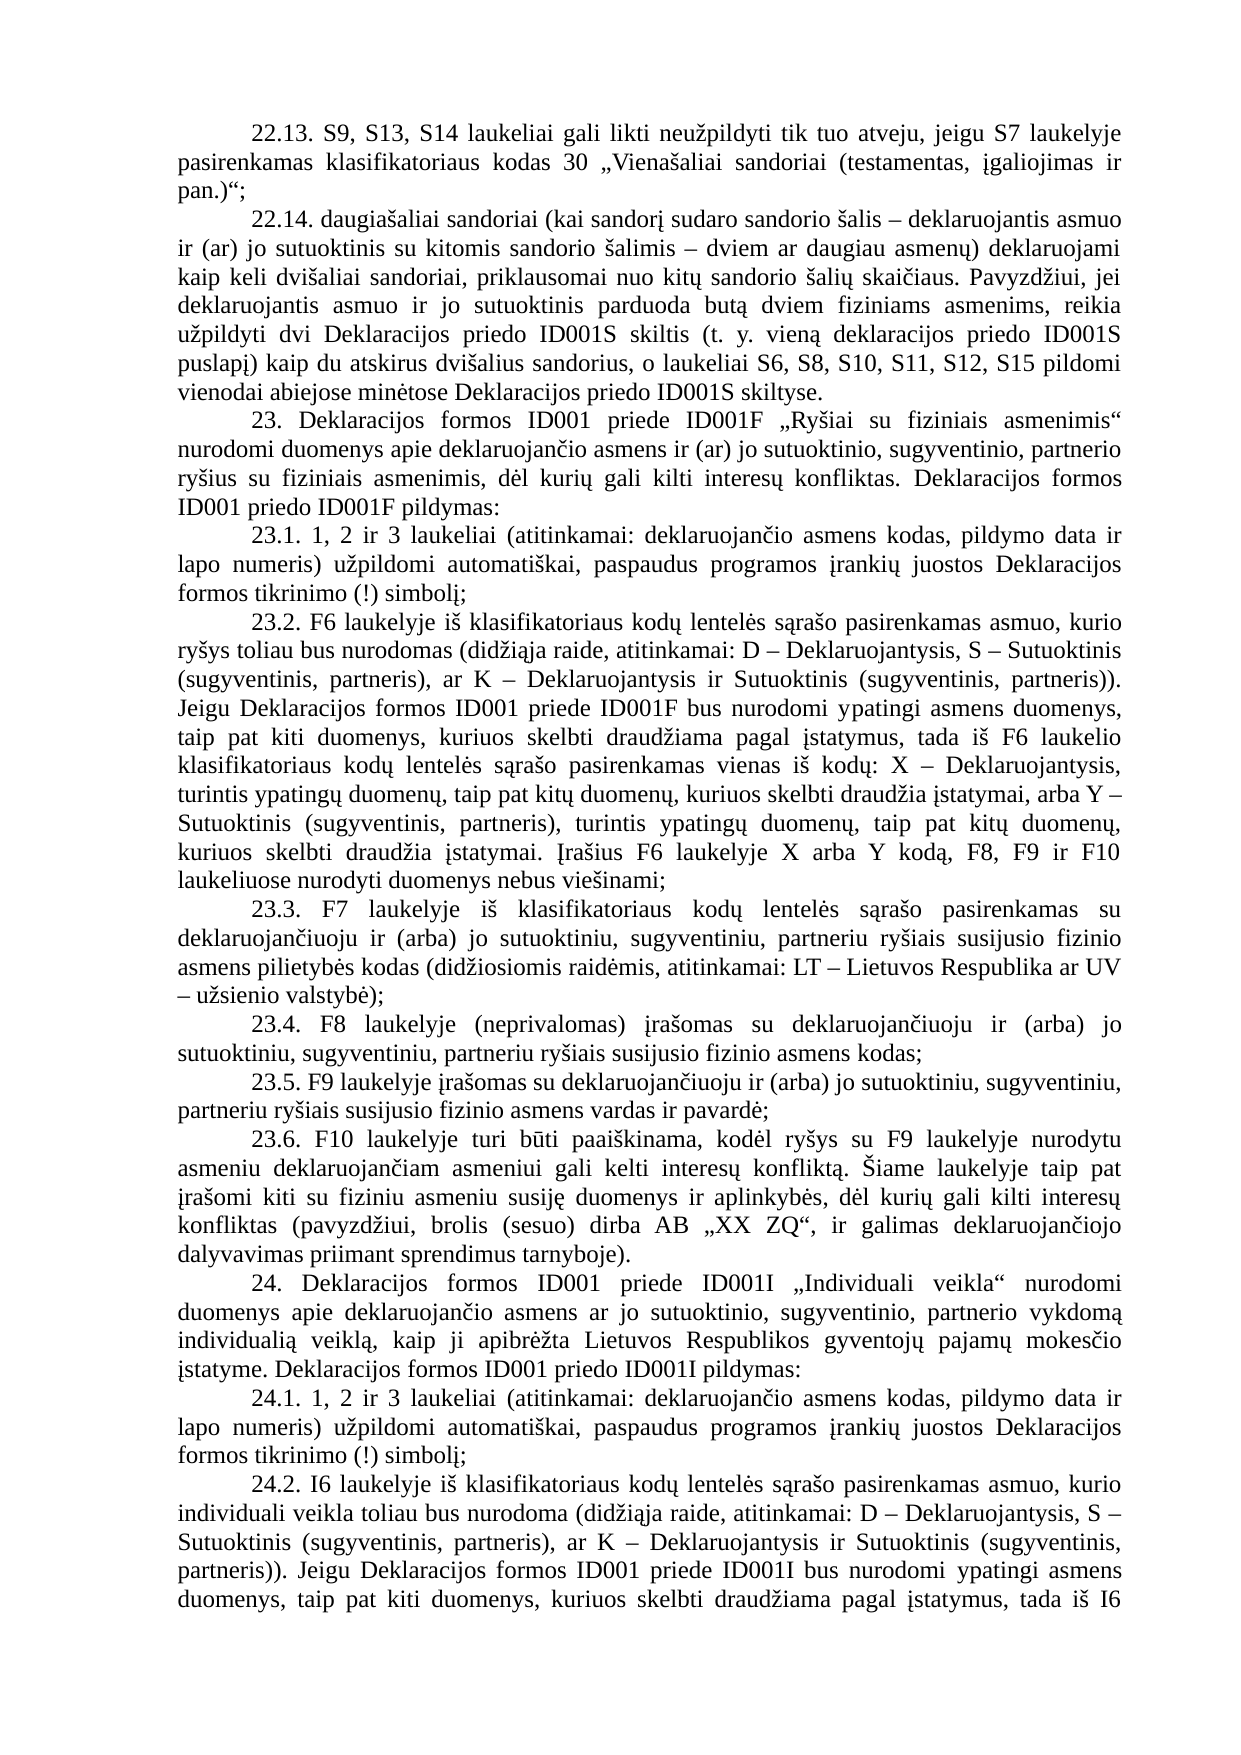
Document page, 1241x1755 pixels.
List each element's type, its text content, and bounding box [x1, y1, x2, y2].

text 24.1. 1, 2 ir 3 laukeliai (atitinkamai: deklaruojančio asmens kodas, pildymo data ir lapo numeris) užpildomi automatiškai, paspaudus programos įrankių juostos Deklaracijos formos tikrinimo (!) simbolį; [177, 1383, 1122, 1469]
text 23.6. F10 laukelyje turi būti paaiškinama, kodėl ryšys su F9 laukelyje nurodytu asmeniu deklaruojančiam asmeniui gali kelti interesų konfliktą. Šiame laukelyje taip pat įrašomi kiti su fiziniu asmeniu susiję duomenys ir aplinkybės, dėl kurių gali kilti interesų konfliktas (pavyzdžiui, brolis (sesuo) dirba AB „XX ZQ“, ir galimas deklaruojančiojo dalyvavimas priimant sprendimus tarnyboje). [177, 1124, 1122, 1268]
text 22.13. S9, S13, S14 laukeliai gali likti neužpildyti tik tuo atveju, jeigu S7 laukelyje pasirenkamas klasifikatoriaus kodas 30 „Vienašaliai sandoriai (testamentas, įgaliojimas ir pan.)“; [177, 118, 1122, 204]
text 24. Deklaracijos formos ID001 priede ID001I „Individuali veikla“ nurodomi duomenys apie deklaruojančio asmens ar jo sutuoktinio, sugyventinio, partnerio vykdomą individualią veiklą, kaip ji apibrėžta Lietuvos Respublikos gyventojų pajamų mokesčio įstatyme. Deklaracijos formos ID001 priedo ID001I pildymas: [177, 1268, 1122, 1383]
text 22.14. daugiašaliai sandoriai (kai sandorį sudaro sandorio šalis – deklaruojantis asmuo ir (ar) jo sutuoktinis su kitomis sandorio šalimis – dviem ar daugiau asmenų) deklaruojami kaip keli dvišaliai sandoriai, priklausomai nuo kitų sandorio šalių skaičiaus. Pavyzdžiui, jei deklaruojantis asmuo ir jo sutuoktinis parduoda butą dviem fiziniams asmenims, reikia užpildyti dvi Deklaracijos priedo ID001S skiltis (t. y. vieną deklaracijos priedo ID001S puslapį) kaip du atskirus dvišalius sandorius, o laukeliai S6, S8, S10, S11, S12, S15 pildomi vienodai abiejose minėtose Deklaracijos priedo ID001S skiltyse. [177, 204, 1122, 406]
text 24.2. I6 laukelyje iš klasifikatoriaus kodų lentelės sąrašo pasirenkamas asmuo, kurio individuali veikla toliau bus nurodoma (didžiąja raide, atitinkamai: D – Deklaruojantysis, S – Sutuoktinis (sugyventinis, partneris), ar K – Deklaruojantysis ir Sutuoktinis (sugyventinis, partneris)). Jeigu Deklaracijos formos ID001 priede ID001I bus nurodomi ypatingi asmens duomenys, taip pat kiti duomenys, kuriuos skelbti draudžiama pagal įstatymus, tada iš I6 [177, 1469, 1122, 1613]
text 23.5. F9 laukelyje įrašomas su deklaruojančiuoju ir (arba) jo sutuoktiniu, sugyventiniu, partneriu ryšiais susijusio fizinio asmens vardas ir pavardė; [177, 1067, 1122, 1124]
text 23.2. F6 laukelyje iš klasifikatoriaus kodų lentelės sąrašo pasirenkamas asmuo, kurio ryšys toliau bus nurodomas (didžiąja raide, atitinkamai: D – Deklaruojantysis, S – Sutuoktinis (sugyventinis, partneris), ar K – Deklaruojantysis ir Sutuoktinis (sugyventinis, partneris)). Jeigu Deklaracijos formos ID001 priede ID001F bus nurodomi ypatingi asmens duomenys, taip pat kiti duomenys, kuriuos skelbti draudžiama pagal įstatymus, tada iš F6 laukelio klasifikatoriaus kodų lentelės sąrašo pasirenkamas vienas iš kodų: X – Deklaruojantysis, turintis ypatingų duomenų, taip pat kitų duomenų, kuriuos skelbti draudžia įstatymai, arba Y – Sutuoktinis (sugyventinis, partneris), turintis ypatingų duomenų, taip pat kitų duomenų, kuriuos skelbti draudžia įstatymai. Įrašius F6 laukelyje X arba Y kodą, F8, F9 ir F10 laukeliuose nurodyti duomenys nebus viešinami; [177, 607, 1122, 894]
text 23.3. F7 laukelyje iš klasifikatoriaus kodų lentelės sąrašo pasirenkamas su deklaruojančiuoju ir (arba) jo sutuoktiniu, sugyventiniu, partneriu ryšiais susijusio fizinio asmens pilietybės kodas (didžiosiomis raidėmis, atitinkamai: LT – Lietuvos Respublika ar UV – užsienio valstybė); [177, 894, 1122, 1009]
text 23.1. 1, 2 ir 3 laukeliai (atitinkamai: deklaruojančio asmens kodas, pildymo data ir lapo numeris) užpildomi automatiškai, paspaudus programos įrankių juostos Deklaracijos formos tikrinimo (!) simbolį; [177, 521, 1122, 607]
text 23. Deklaracijos formos ID001 priede ID001F „Ryšiai su fiziniais asmenimis“ nurodomi duomenys apie deklaruojančio asmens ir (ar) jo sutuoktinio, sugyventinio, partnerio ryšius su fiziniais asmenimis, dėl kurių gali kilti interesų konfliktas. Deklaracijos formos ID001 priedo ID001F pildymas: [177, 406, 1122, 521]
text 23.4. F8 laukelyje (neprivalomas) įrašomas su deklaruojančiuoju ir (arba) jo sutuoktiniu, sugyventiniu, partneriu ryšiais susijusio fizinio asmens kodas; [177, 1009, 1122, 1067]
